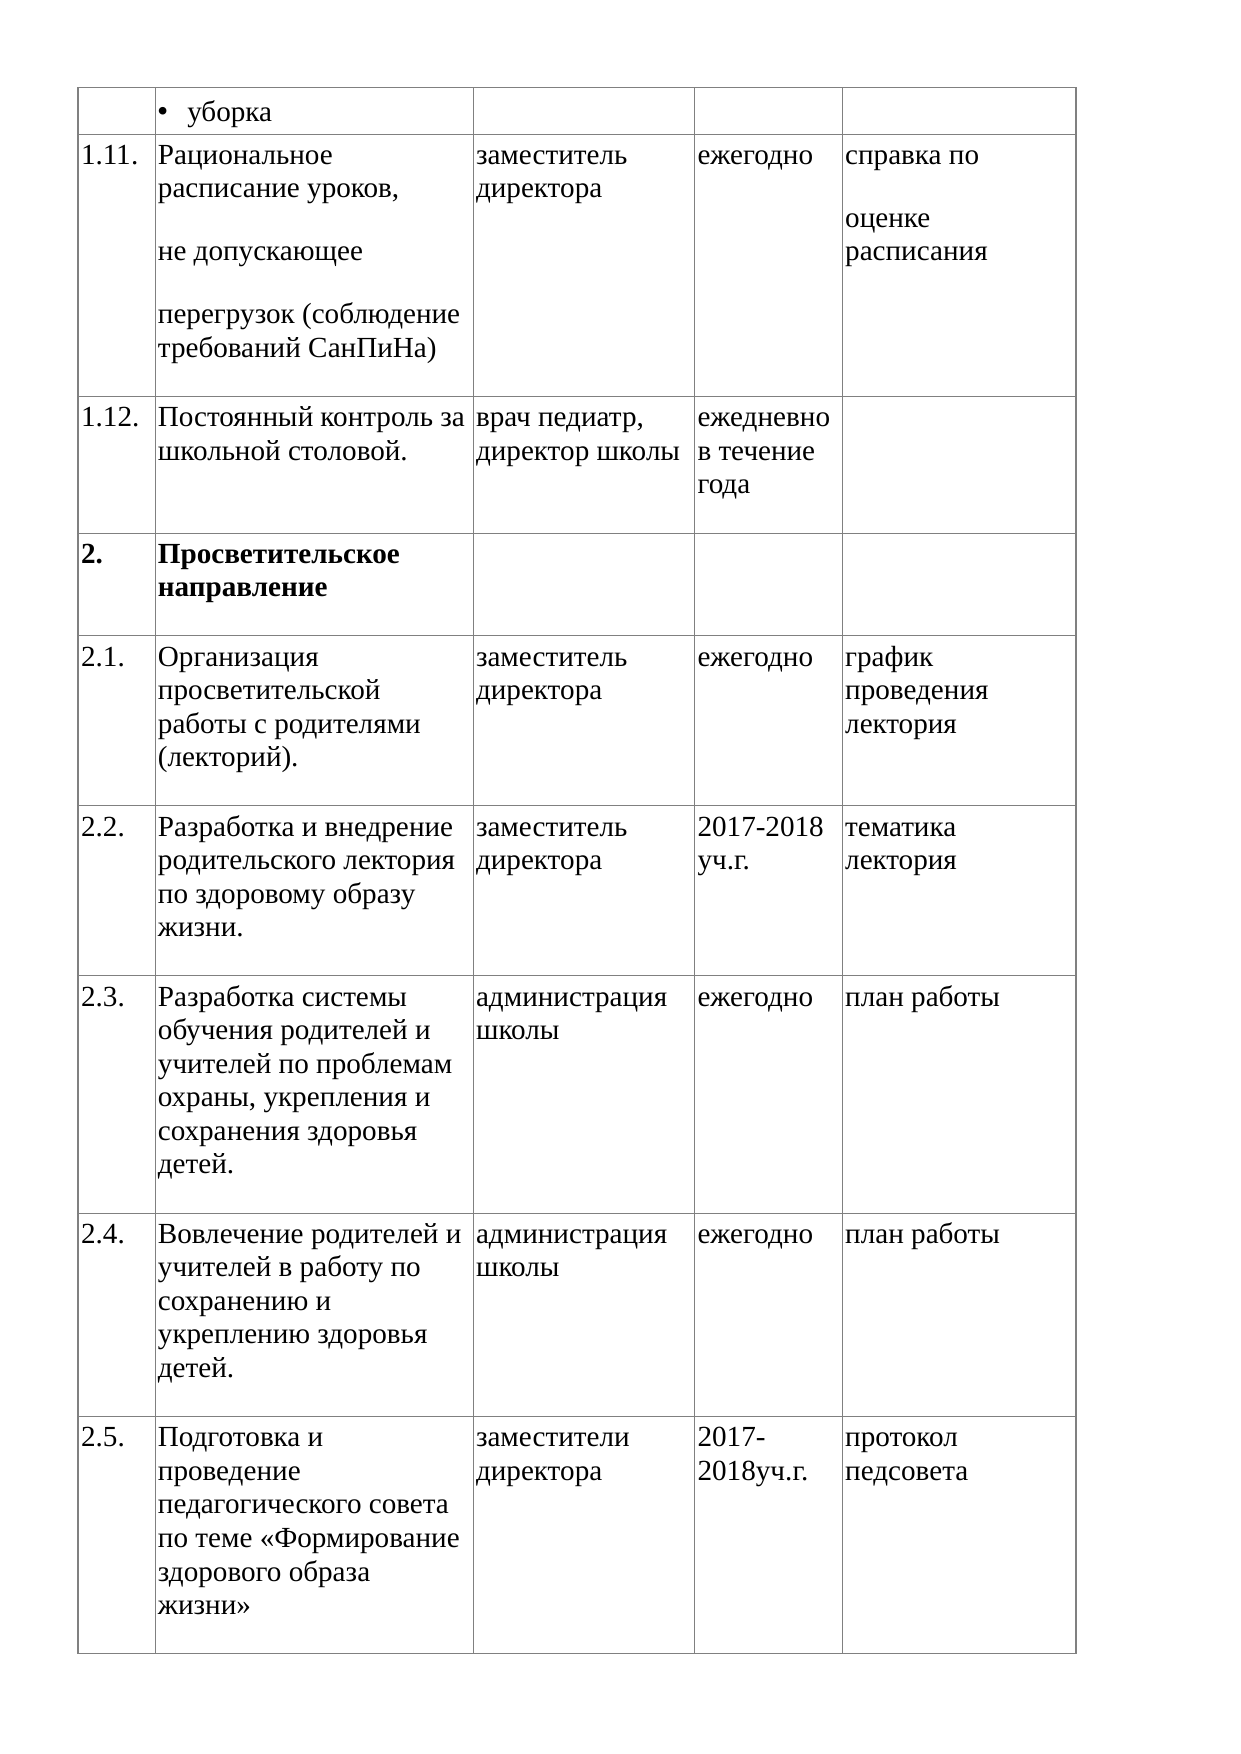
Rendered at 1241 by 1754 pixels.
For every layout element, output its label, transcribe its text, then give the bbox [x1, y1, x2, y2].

table_cell Вовлечение родителей и учителей в работу по сохранению и укреплению здоровья детей. [156, 1214, 473, 1416]
table_cell Постоянный контроль за школьной столовой. [156, 397, 473, 532]
table_cell [843, 397, 1075, 532]
table_cell [843, 88, 1075, 133]
table_cell справка по оценке расписания [843, 135, 1075, 396]
table_cell ежегодно [695, 1214, 842, 1416]
table_cell Разработка и внедрение родительского лектория по здоровому образу жизни. [156, 806, 473, 975]
table_cell план работы [843, 976, 1075, 1212]
table_cell заместитель директора [474, 135, 694, 396]
table_cell заместитель директора [474, 636, 694, 805]
table_cell врач педиатр, директор школы [474, 397, 694, 532]
table_cell [474, 88, 694, 133]
table_cell ежедневно в течение года [695, 397, 842, 532]
table_cell заместители директора [474, 1417, 694, 1653]
table_cell [695, 534, 842, 635]
table_cell 2.1. [79, 636, 155, 805]
table_cell 1.12. [79, 397, 155, 532]
table_cell Смотр кабинетов, их соответствие гигиеническим требованиям: проветривание; освещение; отопление вентиляция уборка [156, 88, 473, 133]
table_cell Рациональное расписание уроков, не допускающее перегрузок (соблюдение требований СанПиНа) [156, 135, 473, 396]
table_cell 2017-2018уч.г. [695, 1417, 842, 1653]
table_cell [695, 88, 842, 133]
table_cell 2.2. [79, 806, 155, 975]
table_cell администрация школы [474, 976, 694, 1212]
table_cell 2. [79, 534, 155, 635]
table_cell ежегодно [695, 636, 842, 805]
table_cell 2.5. [79, 1417, 155, 1653]
table_cell 2017-2018 уч.г. [695, 806, 842, 975]
table_cell 1.11. [79, 135, 155, 396]
table_cell протокол педсовета [843, 1417, 1075, 1653]
table_cell Организация просветительской работы с родителями (лекторий). [156, 636, 473, 805]
table_cell график проведения лектория [843, 636, 1075, 805]
table_cell заместитель директора [474, 806, 694, 975]
table_cell Разработка системы обучения родителей и учителей по проблемам охраны, укрепления и сохранения здоровья детей. [156, 976, 473, 1212]
table_cell 2.4. [79, 1214, 155, 1416]
table_header [75, 80, 1165, 1657]
table_cell администрация школы [474, 1214, 694, 1416]
table_cell план работы [843, 1214, 1075, 1416]
table_header Программа здоровьесбережения «Здоровье –это жизнь» 1.Введение. Проблемы сохранения здоровья учащихся и педагогов, привитие навыков здорового образа жизни, создание условий, направленных на укрепление здоровья, cохранение здоровья физического, психического и духовного, очень актуальны сегодня. Следует обеспечить школьнику возможность сохранения здоровья за период обучения в школе, сформировать у него необходимые знания, умения и навыки по здоровому образу жизни, научить использовать полученные знания в повседневной жизни. Обозначая цели деятельности по здоровьесбережению, мы исходили из полученных сведений о фактическом состоянии здоровья обучающихся и педагогов, о неблагоприятных для здоровья факторах, о выявленных достижениях педагогической науки и практики в сфере здоровьесбережения. Здоровье детей - это политика, в которой заложено наше будущее, поэтому перед педагогами, родителями и общественностью стоит задача воспитания здорового поколения. Но последние статистические данные свидетельствуют о том, что за период обучения детей в школе состояние здоровья ухудшается в несколько раз. Проблема здоровья учащихся вышла сегодня из разряда педагогических и обрела социальное значение. Поэтому в качестве основы нашей программы здоровьесбережения мы определили заботу о сохранении здоровья воспитанников и учителей. Охрана здоровья учителя является важным фактором укрепления здоровья ученика. Учитель обязан ответственно относится к своему здоровью, быть примером для ученика, вести здоровый образ жизни. Большинство разделов программы остается на все сроки внедрения программы, раздел 16 «Календарный план реализации программы» будет обновлятся каждый учебный год. 2.Цели программы: 1. создание в школе организационно - педагогических, материально -технических, санитарно - гигиенических и других условий здоровье сбережения, учитывающих индивидуальные показатели состояния здоровья участников образовательного процесса; 2. Усиление контроля за медицинским обслуживанием участников образовательного процесса; 3. Создание материально - технического, содержательного и информационного обеспечения агитационной и пропагандистской ра­боты по приобщению подрастающего поколения к здоровому образу жизни; 4. Развитие организационного, программного и материально- технического обеспечения дополнительного образования обучаю­щихся в аспектах здоровьесбережения, их отдыха, досуга; 5. Обеспечение системы полноценного сбалансированного питания в школе с учетом особенностей состояния здоровья участников образовательного процесса; 6. Разработка и внедрение комплекса мер по поддержанию здоровья педагогических работников школы. 3.Задачи программы: 1. Четкое отслеживание санитарно - гигиенического состояния школы; гигиеническое нормирование учебной нагрузки, объема домашних заданий и режима дня; 2. Освоение педагогами новых методов деятельности в процессе обучения школьников, использование технологий урока, сберегающих здоровье учащихся; 3. Планомерная организация полноценного сбалансированного питания учащихся; 4. Развитие психолого-медико-педагогической службы школы для своевременной профилактики психологического и физического состояния учащихся; 5. Привлечение системы кружковой, внеклассной и внешкольной работы к формированию здорового образа жизни учащихся; 6. Посещение научно-практических конференций, семинаров, лекций по данной проблеме и применение полученных педагогами знаний на практике. 4.Функции различных категорий работников школы. 1.Функции медицинской службы школы: 1. Проведение диспансеризации учащихся школы; медосмотр учащихся школы, определение уровня физического здоровья; 2. Выявление учащихся специальной медицинской группы. 2.Функции администрации: 1. Общее руководство реализацией программы: организация, координация, контроль; 2. Общее руководство и контроль за организацией горячего питания учащихся в школе; 3. Организация преподавания вопросов валеологии на уроках биологии и ОБЖ в классах среднего и старшего звена; 4. Организация и контроль уроков физкультуры; 5.Обеспечение работы спортзала во внеурочное время и во время каникул, работы спортивных секций; 6. Разработка системы внеклассных мероприятий по укреплению физического здоровья учащихся и ее контроль; 7. Организация работы классных руководителей по программе здоровьесбережения и ее контроль; 8. Организация создания банка данных о социально неблагополучных семьях и обеспечение поддержки детей из таких семей; 9. Организация работы психологической службы в школе. 3.Функции классного руководителя: 1. Санитарно-гигиеническая работа по организации жизнедеятельности детей в школе; 2. Организация и проведение в классном коллективе мероприятий по профилактике частых заболеваний учащихся; 3. Организация и проведение в классном коллективе мероприятий по профилактике детского травматизма на дорогах; 4. Организация и проведение в классном коллективе мероприятий по профилактике наркомании, токсикомании, табакокурения; 5. Организация и проведение профилактических работы с родителями; 6. Организация встреч родителей с представителями правоохранительных органов, работниками ГИБДД, КДН, медработниками, наркологами; 7. Организация и проведение внеклассных мероприятий (беседы, диспуты, лекции, КТД, конкурсы и др.) в рамках программы здоровьесбережения; 8. Организация и проведение исследования уровня физического и психофизического здоровья учащихся; 9. Организация и проведение диагностик уровня и качества знаний учащимися правил гигиены, дорожного движения, правовой культуры. 5.Участники программы: Обучающиеся 2. Педагогическое сообщество 3. Родители. 4. Социальные партнеры 6.Сроки и этапы реализации программы: І этап - 2017– 2018гг. ІІ этап - 2018 – 2019гг. ІІІ этап - 2019 – 2020 гг. 1 этап – подготовительный (1 год): 1. Анализ уровня заболеваемости, динамики формирования отношения к вредным привычкам; 2. Изучение новых форм и методов пропаганды ЗОЖ и их внедрение; разработка системы профилактических и воспитательных мероприятий. 2 этап – апробационный ( 1 год): 1.Внедрение новых форм и методов пропаганды ЗОЖ, выявление наиболее эффективных; 2. Систематическая учебная и воспитательная работа по пропаганде ЗОЖ; выполнение оздоровительных мероприятий. 3 этап - контрольно-обобщающий (1год): 1. Сбор и анализ результатов выполнения программы; коррекции деятельности. 7.Модель личности ученика. По завершении этапа проектирования управленческих решений наступает этап их исполнения. При этом работникам школы необхо­димо знать, какие результаты должны быть получены в ходе их деятельности по реализации решений, направленных на обеспечение здоровьесбережения детей и подростков. Для этого нами создана прогнозируемая модель личности ученика 8.Ожидаемые конечные результаты программы: 1. Повышение функциональных возможностей организма учащихся, развитие физического потенциала школьников; 2. Рост уровня физического развития и физической подговленности школьников. 3. Повышение приоритета здорового образа жизни; повышение мотивации к двигательной деятельности, здоровому об разу жизни; 4. Повышение уровня самостоятельности и активности школьников; повышение профессиональной компетенции и заинтересованности педагогов в сохранении и укреплении как здоровья школьников, так и своего здоровья. 9.Реализация программы направлена на формирование у обучающихся культуры отношения к своему здоровью, что включает в себя: 1. Культуру физиологическую (способность управлять физиологическими процессами и наращивать резервные мощности организма); 2. Культуру физическую (способность управлять физическими природосообразными движениями); 3. Культуру психологическую (способность управлять своими чувствами и эмоциями); культуру интеллектуальную (способность управ­лять своими мыслями и контролировать их); Базовыми компонентами на всех ступенях являются: - формирование ценностного отношения к вопросам, касающимся здоровья и здорового образа жизни; - формирование системы знаний по овладению методами оздоровления организма; - формирование положительной мотивации, направленной на занятия физическими упражнениями, различными видами спорта; - формирование основ медицинских знаний по вопросам оказания доврачебной помощи себе и другому человеку. 10.Методы контроля над реализацией программы: - проведение заседаний Методического совета школы; - посещение и взаимопосещение уроков, проводимых по ЗОТ; - создание методической копилки опыта; - мониторинг состояния здоровья учащихся и морально-психологического климата в школе. - сбор статистики о динамике развития мотивации к обучению. - контроль за организацией учебного процесса, распределением учебной нагрузки, объемом домашних заданий, внешкольной образовательной деятельностью учащихся в свете формирования здорового образа жизни. 11.Основные направления деятельности программы: Медицинское направление предполагает: - создание соответствующих санитарным требованиям условий для воспитания и обучения детей и формирование их здоровья: - составление расписания на основе санитарно-гигиенических требований; - проведение физкультминуток; - гигиеническое нормирование учебной нагрузки и объема домашних заданий с учетом школьного расписания, режима дня; - четкое отслеживание санитарно - гигиенического состояния школы; - планомерная организация питания учащихся; - реабилитационную работу: - обязательное медицинское обследование; - мероприятия по очистке воды. Просветительское направление предполагает: -организацию деятельности с учащимися по профилактике табакокурения, алкоголизма, наркомании; - организацию деятельности с родителями по профилактике табакокурения, алкоголизма, наркомании; - пропаганда здорового образа жизни (тематические классные часы, лекции, познавательные игры, конкурсы рисунков, плакатов, стихотворений, различные акции; совместная работа с учреждениями здравоохранения и органами внутренних дел по профилактике токсикомании, наркомании, курения и алкоголизма; пропаганда физической культуры и здорового образа жизни через уроки биологии, географии, химии, экологии, ОБЖ, физической культуры). Психолого-педагогическое направление предполагает: - использование здоровьесберегающих технологий, форм и методов в организации учебной деятельности; - предупреждение проблем развития ребенка; - обеспечение адаптации на разных этапах обучения; - развитие познавательной и учебной мотивации; - формирование навыков саморегуляции и здорового жизненного стиля; - совершенствование деятельности психолого - медико - педагогической службы школы для своевременной профилак­тики психологического и физиологического состояния учащихся и совершенствованию здоровье сберегающих технологий обучения; - организация психолого-медико-педагогической и коррекционной помощи учащимся. Спортивно-оздоровительное направление предполагает: - организацию спортивных мероприятий с целью профилактики заболеваний и приобщение к здоровому досугу; - привлечение системы кружковой, внеклассной и внешкольной работы к формированию здорового образа жизни учащихся; - широкое привлечение учащихся, родителей, социальных партнёров школы к физической культуре и спорту, различным формам оздоровительной работы. Диагностическое направление предполагает: - проведение мониторинга за состоянием здоровья, в ходе которого выявляются: - общее состояние здоровья, наличие хронических заболеваний; - текущая заболеваемость, в том числе скрытая (ребенок не обращается к врачу, а 2-3 дня находится дома под наблюдением родителей); - режим дня, бытовые условия; внешкольная занятость дополнительными занятиями. 12.Здоровьесберегающие образовательные технологии: - здоровьесберегающие медицинские технологии; - здоровьесберегающие технологии административной работы в школе; - здоровьесберегающие технологии семейного воспитания; - здоровьеформирующие образовательные технологии, т.е. все те психолого-педагогические технологии, программы, методы, которые направлены на воспитание у учащихся культуры здоровья, личностных качеств, способствующих его сохранению и укреплению, формирование представления о здоровье как ценности. 13.Реализация основных направлений программы: Убеждение учащихся ежедневно выполнять утреннюю гимнастику, соблюдать режим труда и отдыха школьника. Проведение динамических пауз и подвижных игр во время учебного дня. Посильные домашние задания, которые должны составлять не более одной трети выполняемой работы в классе. Контроль над сменой видов деятельности школьников в течение дня, чему способствует удобное расписание уроков. Проведение ежедневной влажной уборки, проветривание классных комнат на переменах, озеленение классных помещений комнатными растениями. 6. Ежемесячное проведение генеральных уборок классных помещений. 7.Обеспечение каждого учащегося горячим питанием в столовой. 8. Контроль условий теплового режима и освещённости классных помещений. 9. Привлечение учащихся к занятиям во внеурочное время в спортивных секциях, действующих в школе и вне её. 10. В рамках обучения детей правильному отношению к собственному здоровью проведение бесед, воспитательных часов с учётом возрастных особенностей детей с привлечением родителей и социальных партнеров. 11.Создание комфортной атмосферы в школе и классных коллективах, толерантных отношений всех участников образовательного процесса. 12. Обучение учащихся оказанию первой медицинской помощи. 14.Применение разнообразных форм работы: 1.Учет состояния детей: - анализ медицинских карт; - определение группы здоровья; - учет посещаемости занятий; - контроль санитарно-гигиенических условий и режима работы классов. 2.Физическая и психологическая разгрузка учащихся: - организация работы спортивных секций, кружков, клубов, проведение дополнительных уроков физической культуры; - динамические паузы; - индивидуальные занятия; - организация спортивных перемен; - дни здоровья; - физкульминутка для учащихся; - организация летних оздоровительный лагерей при школе с дневным пребыванием. 3.Урочная и внеурочная работа: - открытые уроки учителей физической культуры, ОБЖ; - открытые классные и общешкольные мероприятия физкультурно- - оздоровительной направленности; - спортивные кружки и секции: баскетбол, волейбол футбол легкая атлетика, шашки и шахматы, настольный теннис. 15.План деятельности по реализации программы 16. Календарный план реализации программы здоровьесбережения на 2017-2018 учебный год Сентябрь 1. Организация дежурства по школе и по классам. 2. Налаживание работы кружков и секций, организация внеурочной деятельности. 3. Включение в планы родительского всеобуча, планы методических объединений и план работы школьной библиотеки мероприятий, способствующих повышению эффективности работы по здоровьесбережению детей. 4. Включение в планы по руководству и контролю вопросов, способствующих улучшению работы школы по здоровье сбережению. 5. Организация питания учащихся. 6. Проведение физкультминуток, подвижных игр на переменах. 7. Проведение внутришкольных и участие в районных спортивно-массовых соревнованиях и спартакиаде. 8. Проведение месячника по предупреждению дорожно-транспортного травматизма. Проведение лекций, бесед, воспитательных часов по формированию здорового образа жизни. 9. Обеспечение контроля занятости детей во внеурочное время (систематически). 10. Организация каникулярного отдыха и оздоровления детей. 11. Организация работы спецгруппы. Октябрь 1. Организация работы учащихся по трудоустройству и поддержанию порядка на закреплённых участках, работа по созданию и поддержанию уюта в классах, школе, по сохранению школьного имущества. 2. Планирование занятости учащихся в каникулярный период. 3. Подготовка классов к зиме. 4. Проведение внутришкольных спортивных мероприятий и соревнований, участие в районной спартакиаде. 5. Проведение лекций, бесед, воспитательных часов по формированию здорового образа жизни. 6. Физкультминутки (ежедневно). 7. Подвижные игры на переменах (ежедневно). Ноябрь 1. Проведение мероприятий, приуроченных к празднику « День матери». 2. Проведение воспитательных часов и мероприятий по теме « Курение - вред». Итог: выпуск плакатов, посвященных борьбе с курением и наркотиками. 3. Совещание актива по проведению физкультурных праздников, игр на местности. 4. Физкультминутки и динамические паузы (систематически) 5. Отчёты о проделанной работе по здоровье сбережению. Декабрь 1. Проведение открытых воспитательных часов, мероприятий, посвященных всемирному дню борьбы со СПИДом. 2. Первенство школы по волейболу. 3. Проведение конкурсов «Папа, мама, я - спортивная семья», посвященных празднованию Дня семьи. 4. Физкультминутки и динамические паузы (ежедневно). 5. Организация каникулярного отдыха и оздоровления детей. Январь 1. Открытые воспитательные часы «Тренинг здорового образа жизни». 2. «Весёлые старты». 3. Физкультминутки и динамические паузы. Февраль 1. Месячник оборонно-массовой и патриотической работы. 2. День защитника Отечества. 3. Соревнования по шашкам. 4. Физкультминутки и динамические паузы. Март 1. Планирование занятости учащихся в каникулярный период. 2. Подготовка ко Дню здоровья. Физкультминутки и динамические паузы. 3. Организация каникулярного отдыха и оздоровления детей. Апрель 1. Всемирный день здоровья. 2. Операция «Милосердие», операция «Память». 3. Благоустройство школьной территории. 4. Первенство школы по кроссу. 5. День здоровья. 6. Динамические паузы, физкультминутки. Май 1. Подготовительная работа к организации занятости учащихся в летний период. 2. Мероприятия, посвященные Дню Победы в ВОВ. 3. «Весёлые старты». 4. Проведение экскурсий на природу. 5. Презентация уроков чистоты. [75, 84, 1080, 1657]
table_cell тематика лектория [843, 806, 1075, 975]
table_cell [843, 534, 1075, 635]
table_cell 2.3. [79, 976, 155, 1212]
table_cell Подготовка и проведение педагогического совета по теме «Формирование здорового образа жизни» [156, 1417, 473, 1653]
table_cell ежегодно [695, 135, 842, 396]
table_cell Просветительское направление [156, 534, 473, 635]
table_cell [79, 88, 155, 133]
table_cell [474, 534, 694, 635]
table_cell ежегодно [695, 976, 842, 1212]
